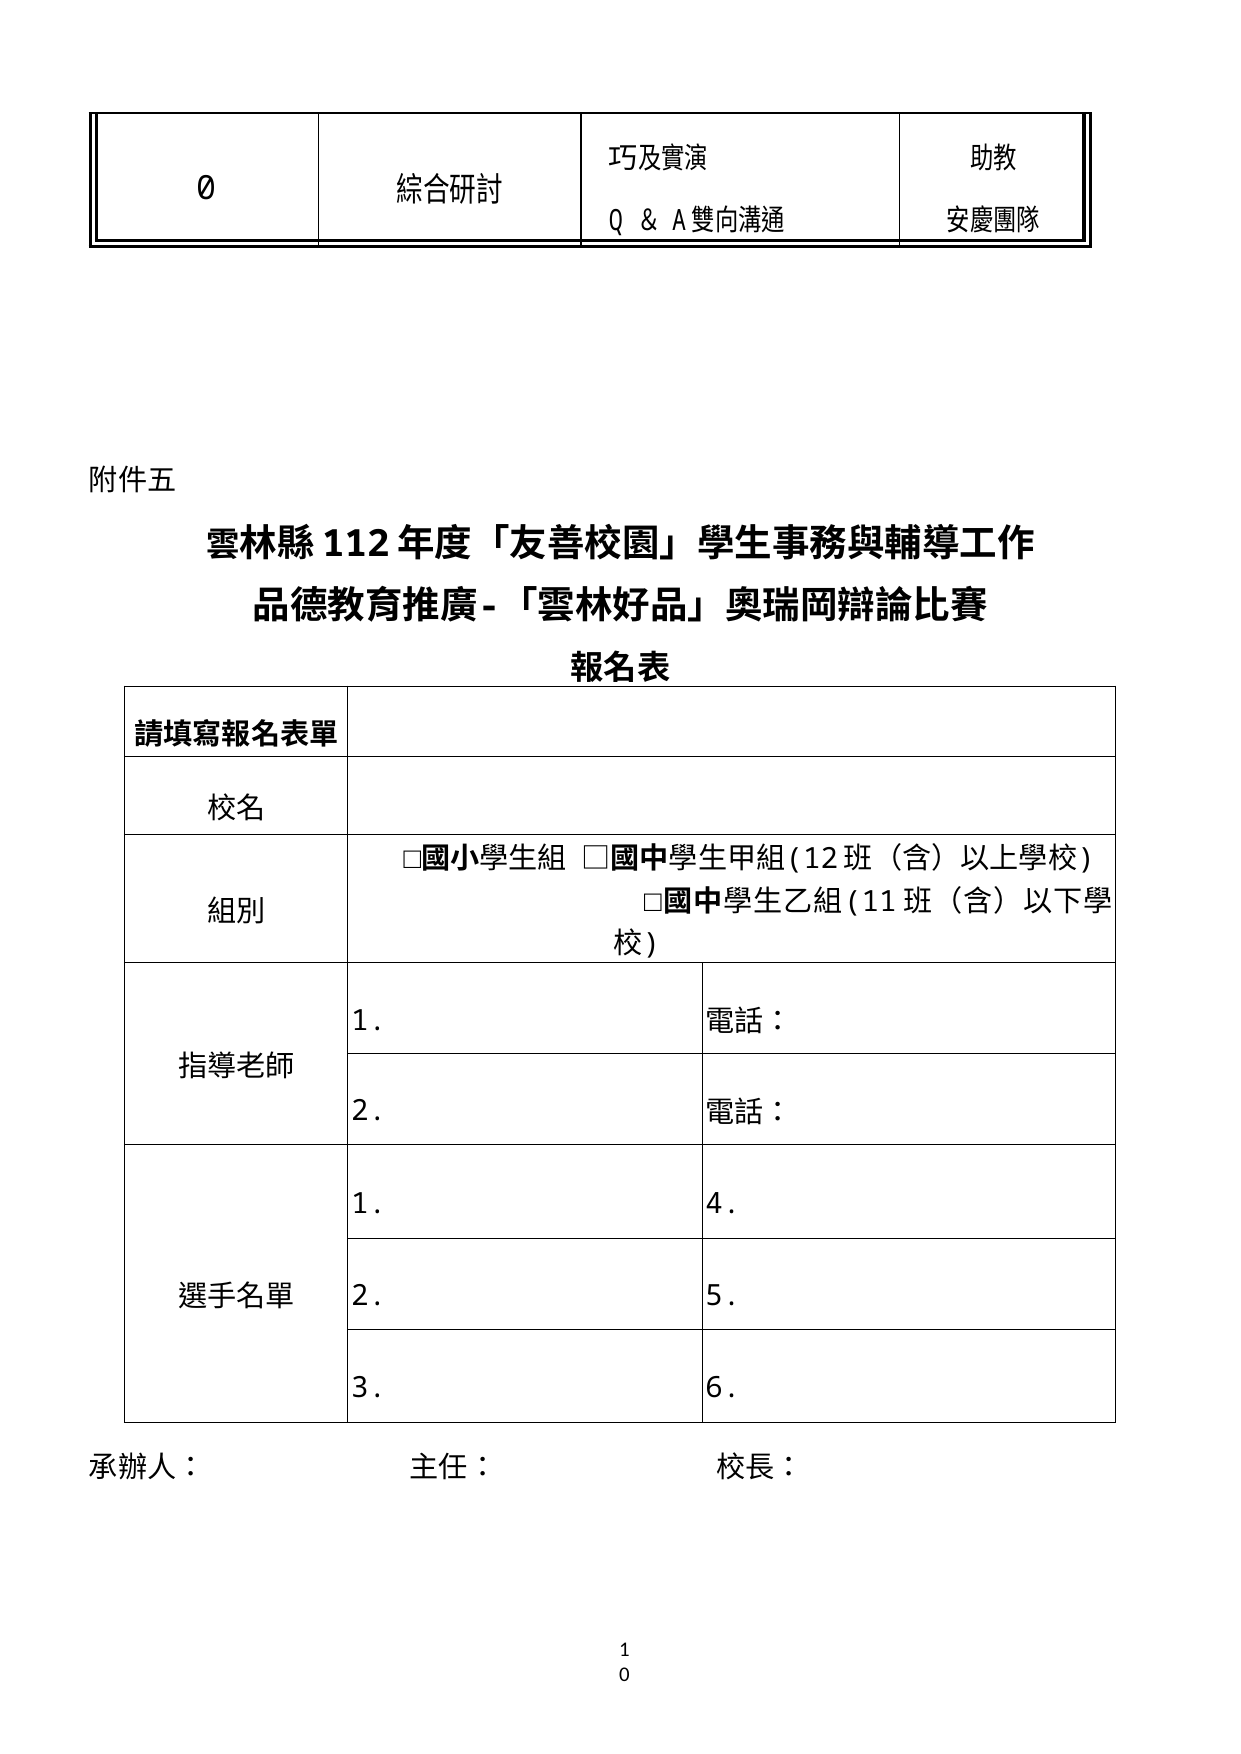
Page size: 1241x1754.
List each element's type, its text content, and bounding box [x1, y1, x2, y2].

table_cell 選手名單 [125, 1145, 347, 1422]
table_header [348, 687, 1115, 756]
table_cell 5. [703, 1239, 1115, 1329]
table_cell 助教 安慶團隊 [900, 114, 1082, 239]
table_cell 6. [703, 1330, 1115, 1422]
table_cell 3. [348, 1330, 702, 1422]
table_cell 組別 [125, 835, 347, 962]
text 附件五 [89, 436, 1152, 498]
table_cell 指導老師 [125, 963, 347, 1144]
text 品德教育推廣-「雲林好品」奧瑞岡辯論比賽 [89, 561, 1152, 623]
table_cell 綜合研討 [319, 114, 580, 239]
table_header 請填寫報名表單 [125, 687, 347, 756]
table_cell 校名 [125, 757, 347, 834]
table_cell 電話： [703, 963, 1115, 1053]
table_cell 0 [98, 114, 318, 239]
table_cell 2. [348, 1239, 702, 1329]
table_cell 4. [703, 1145, 1115, 1238]
table_cell 巧及實演 Q ＆ A雙向溝通 [582, 114, 899, 239]
table_cell [348, 757, 1115, 834]
table_cell □國小學生組 □國中學生甲組(12班（含）以上學校) □國中學生乙組(11班（含）以下學校) [348, 835, 1115, 962]
table_cell 1. [348, 963, 702, 1053]
text 報名表 [89, 623, 1152, 686]
table_cell 電話： [703, 1054, 1115, 1144]
table_cell 1. [348, 1145, 702, 1238]
text 承辦人： 主任： 校長： [89, 1423, 1152, 1486]
text 雲林縣112年度「友善校園」學生事務與輔導工作 [89, 498, 1152, 561]
table_cell 2. [348, 1054, 702, 1144]
